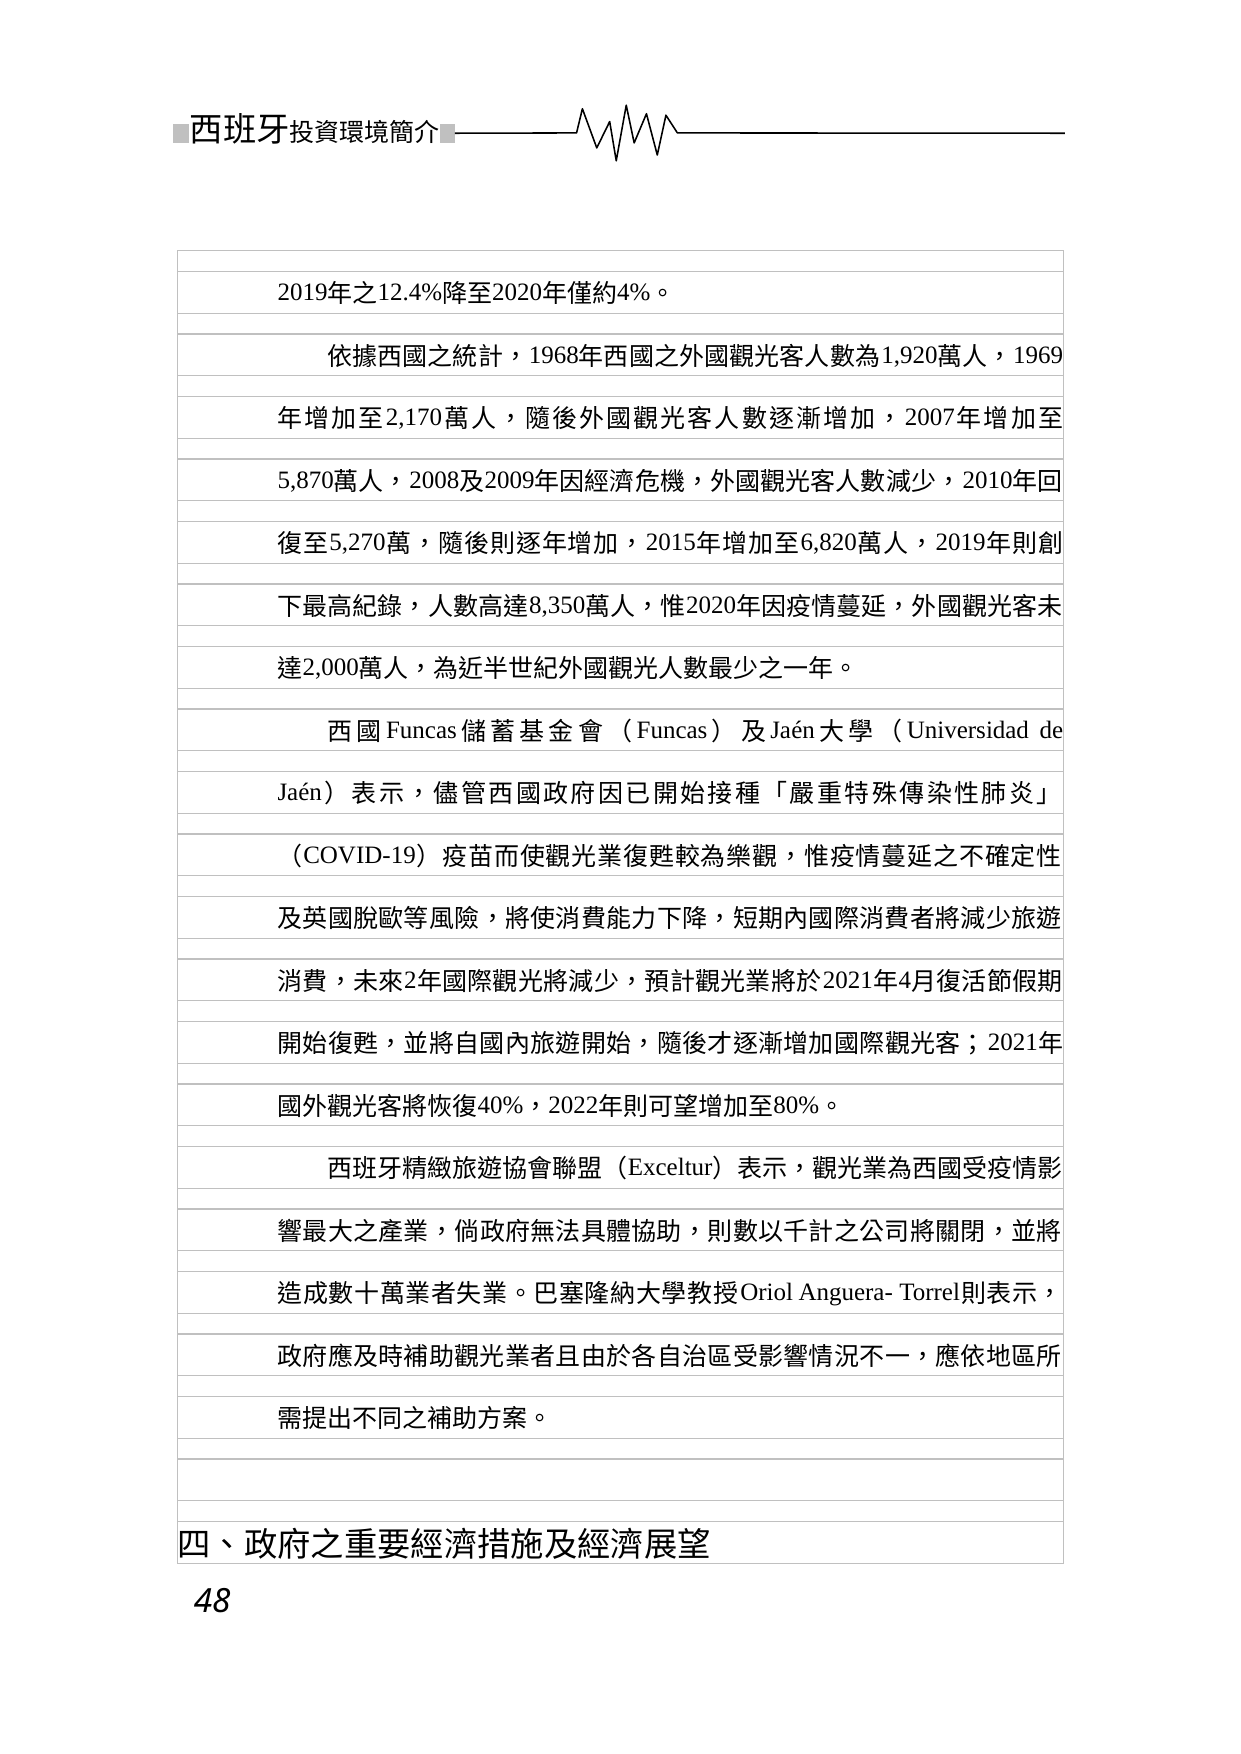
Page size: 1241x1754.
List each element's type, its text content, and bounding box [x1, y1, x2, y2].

text [277, 314, 1063, 333]
text [277, 1376, 1063, 1396]
text Jaén）表示，儘管西國政府因已開始接種「嚴重特殊傳染性肺炎」 [277, 772, 1063, 813]
text 消費，未來2年國際觀光將減少，預計觀光業將於2021年4月復活節假期 [277, 960, 1063, 1000]
text 年增加至2,170萬人，隨後外國觀光客人數逐漸增加，2007年增加至 [277, 397, 1063, 438]
text 造成數十萬業者失業。巴塞隆納大學教授Oriol Anguera- Torrel則表示， [277, 1272, 1063, 1313]
text 及英國脫歐等風險，將使消費能力下降，短期內國際消費者將減少旅遊 [277, 897, 1063, 938]
text [277, 939, 1063, 958]
text [277, 501, 1063, 521]
text [277, 814, 1063, 833]
text [277, 564, 1063, 583]
text [277, 376, 1063, 396]
text [178, 1501, 1063, 1521]
text 國外觀光客將恢復40%，2022年則可望增加至80%。 [277, 1085, 1063, 1125]
text [277, 1314, 1063, 1333]
text [277, 1064, 1063, 1083]
text 下最高紀錄，人數高達8,350萬人，惟2020年因疫情蔓延，外國觀光客未 [277, 585, 1063, 625]
text [277, 1001, 1063, 1021]
text 2019年之12.4%降至2020年僅約4%。 [277, 272, 1063, 313]
text [277, 751, 1063, 771]
text [277, 689, 1063, 708]
text [277, 1189, 1063, 1208]
text [277, 626, 1063, 646]
text 復至5,270萬，隨後則逐年增加，2015年增加至6,820萬人，2019年則創 [277, 522, 1063, 563]
text 5,870萬人，2008及2009年因經濟危機，外國觀光客人數減少，2010年回 [277, 460, 1063, 500]
text [277, 876, 1063, 896]
text （COVID-19）疫苗而使觀光業復甦較為樂觀，惟疫情蔓延之不確定性 [277, 835, 1063, 875]
text 政府應及時補助觀光業者且由於各自治區受影響情況不一，應依地區所 [277, 1335, 1063, 1375]
text 開始復甦，並將自國內旅遊開始，隨後才逐漸增加國際觀光客；2021年 [277, 1022, 1063, 1063]
text 響最大之產業，倘政府無法具體協助，則數以千計之公司將關閉，並將 [277, 1210, 1063, 1250]
text 四、政府之重要經濟措施及經濟展望 [178, 1522, 1063, 1563]
text [277, 1251, 1063, 1271]
text 需提出不同之補助方案。 [277, 1397, 1063, 1438]
text 依據西國之統計，1968年西國之外國觀光客人數為1,920萬人，1969 [277, 335, 1063, 375]
text 西班牙精緻旅遊協會聯盟（Exceltur）表示，觀光業為西國受疫情影 [277, 1147, 1063, 1188]
text 達2,000萬人，為近半世紀外國觀光人數最少之一年。 [277, 647, 1063, 688]
text [277, 439, 1063, 458]
text [277, 1126, 1063, 1146]
text [277, 251, 1063, 271]
text 西國Funcas儲蓄基金會（Funcas）及Jaén大學（Universidad de [277, 710, 1063, 750]
